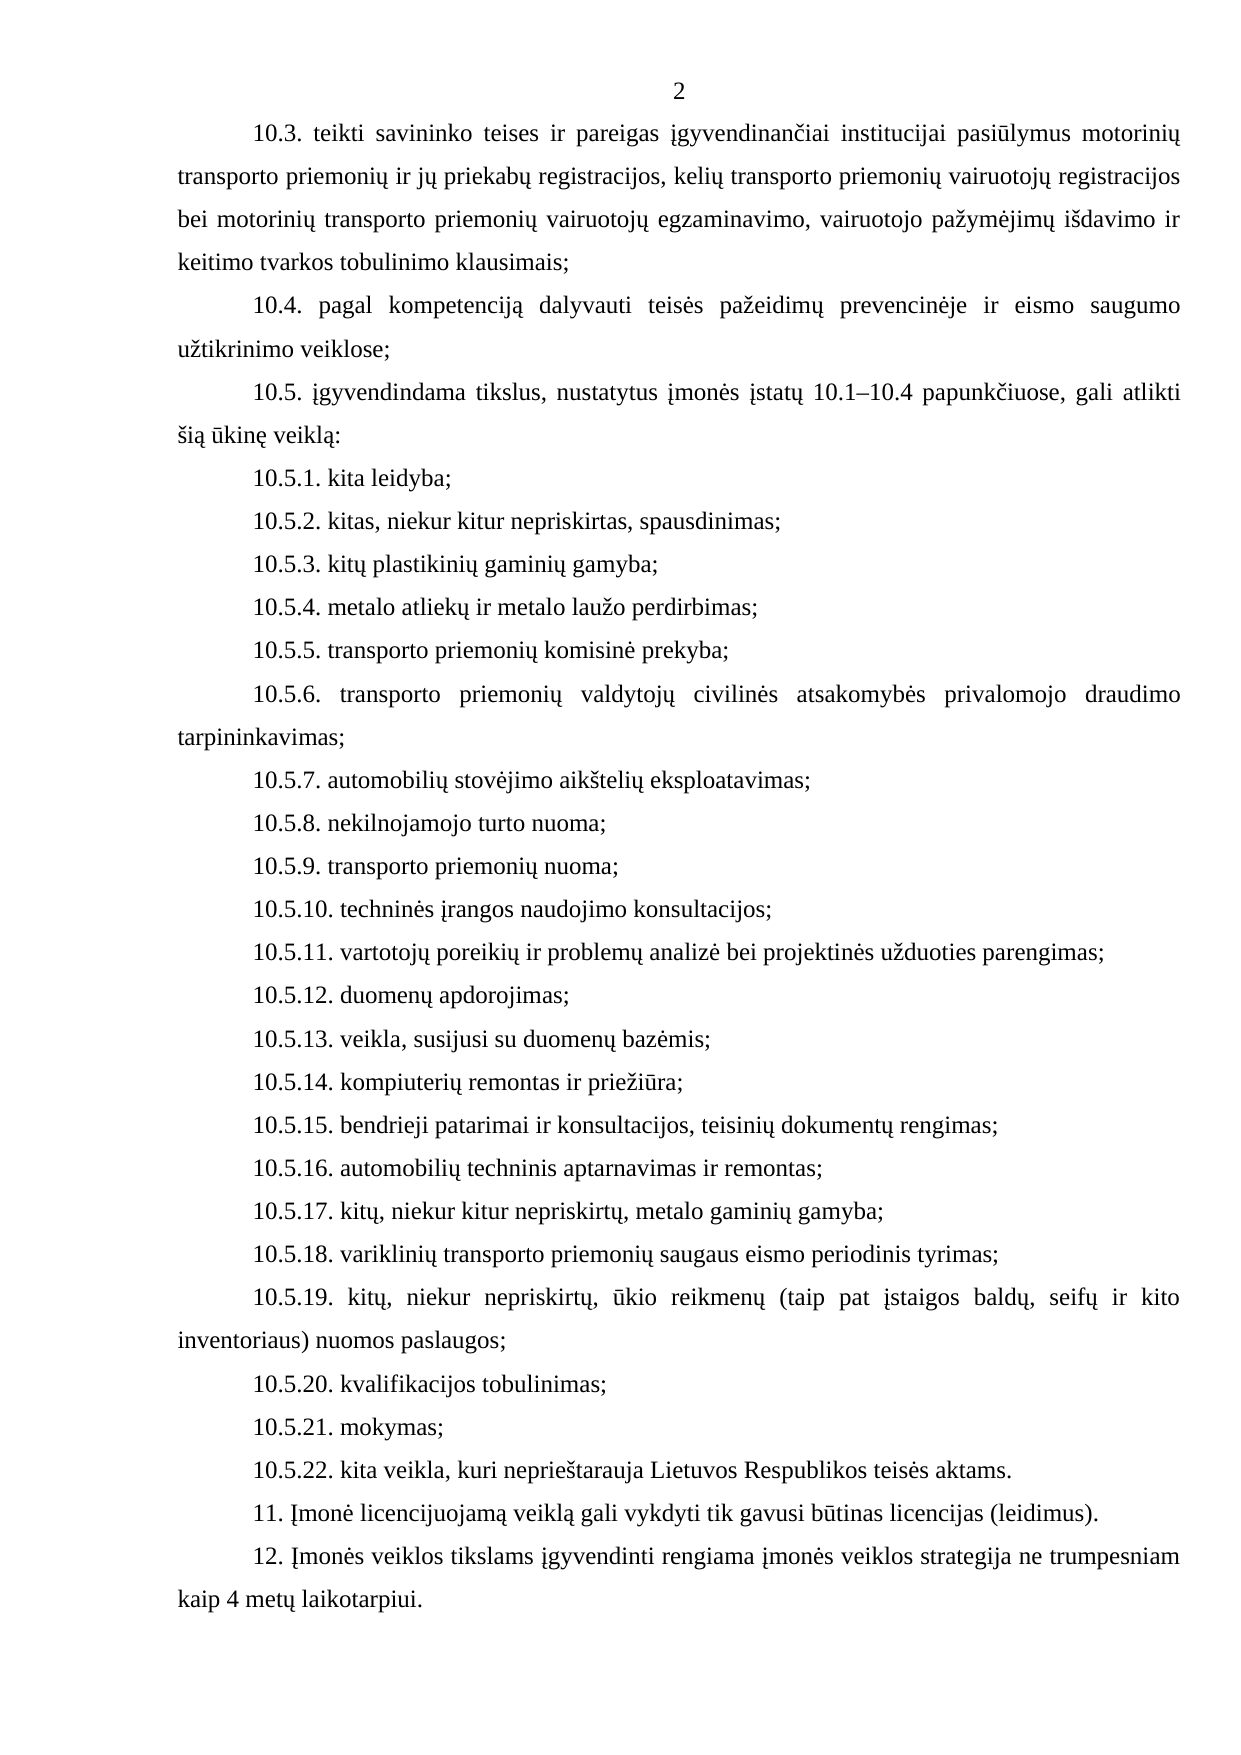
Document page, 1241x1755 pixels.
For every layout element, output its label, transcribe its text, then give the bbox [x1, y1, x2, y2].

text 10.5.2. kitas, niekur kitur nepriskirtas, spausdinimas; [177, 506, 1181, 535]
text 10.5.3. kitų plastikinių gaminių gamyba; [177, 549, 1181, 578]
text 10.5.1. kita leidyba; [177, 463, 1181, 492]
text 10.5.9. transporto priemonių nuoma; [177, 851, 1181, 880]
text 10.5.21. mokymas; [177, 1412, 1181, 1441]
text 10.5.11. vartotojų poreikių ir problemų analizė bei projektinės užduoties parengimas; [177, 937, 1181, 966]
text 10.5.17. kitų, niekur kitur nepriskirtų, metalo gaminių gamyba; [177, 1196, 1181, 1225]
text 10.5.16. automobilių techninis aptarnavimas ir remontas; [177, 1153, 1181, 1182]
text 10.5.6. transporto priemonių valdytojų civilinės atsakomybės privalomojo draudimo tarpininkavimas; [177, 679, 1181, 751]
text 10.5.18. variklinių transporto priemonių saugaus eismo periodinis tyrimas; [177, 1239, 1181, 1268]
text 10.5.20. kvalifikacijos tobulinimas; [177, 1369, 1181, 1397]
text 10.3. teikti savininko teises ir pareigas įgyvendinančiai institucijai pasiūlymus motorinių transporto priemonių ir jų priekabų registracijos, kelių transporto priemonių vairuotojų registracijos bei motorinių transporto priemonių vairuotojų egzaminavimo, vairuotojo pažymėjimų išdavimo ir keitimo tvarkos tobulinimo klausimais; [177, 118, 1181, 276]
text 10.5.4. metalo atliekų ir metalo laužo perdirbimas; [177, 592, 1181, 621]
text 10.5.8. nekilnojamojo turto nuoma; [177, 808, 1181, 837]
text 10.5.10. techninės įrangos naudojimo konsultacijos; [177, 894, 1181, 923]
text 12. Įmonės veiklos tikslams įgyvendinti rengiama įmonės veiklos strategija ne trumpesniam kaip 4 metų laikotarpiui. [177, 1541, 1181, 1613]
text 10.5.13. veikla, susijusi su duomenų bazėmis; [177, 1024, 1181, 1052]
text 10.4. pagal kompetenciją dalyvauti teisės pažeidimų prevencinėje ir eismo saugumo užtikrinimo veiklose; [177, 291, 1181, 362]
text 10.5.15. bendrieji patarimai ir konsultacijos, teisinių dokumentų rengimas; [177, 1110, 1181, 1139]
text 10.5.22. kita veikla, kuri neprieštarauja Lietuvos Respublikos teisės aktams. [177, 1455, 1181, 1484]
text 10.5.5. transporto priemonių komisinė prekyba; [177, 636, 1181, 664]
text 10.5.19. kitų, niekur nepriskirtų, ūkio reikmenų (taip pat įstaigos baldų, seifų ir kito inventoriaus) nuomos paslaugos; [177, 1282, 1181, 1354]
text 10.5.14. kompiuterių remontas ir priežiūra; [177, 1067, 1181, 1096]
text 10.5. įgyvendindama tikslus, nustatytus įmonės įstatų 10.1–10.4 papunkčiuose, gali atlikti šią ūkinę veiklą: [177, 377, 1181, 449]
text 11. Įmonė licencijuojamą veiklą gali vykdyti tik gavusi būtinas licencijas (leidimus). [177, 1498, 1181, 1527]
text 10.5.7. automobilių stovėjimo aikštelių eksploatavimas; [177, 765, 1181, 794]
text 10.5.12. duomenų apdorojimas; [177, 981, 1181, 1009]
